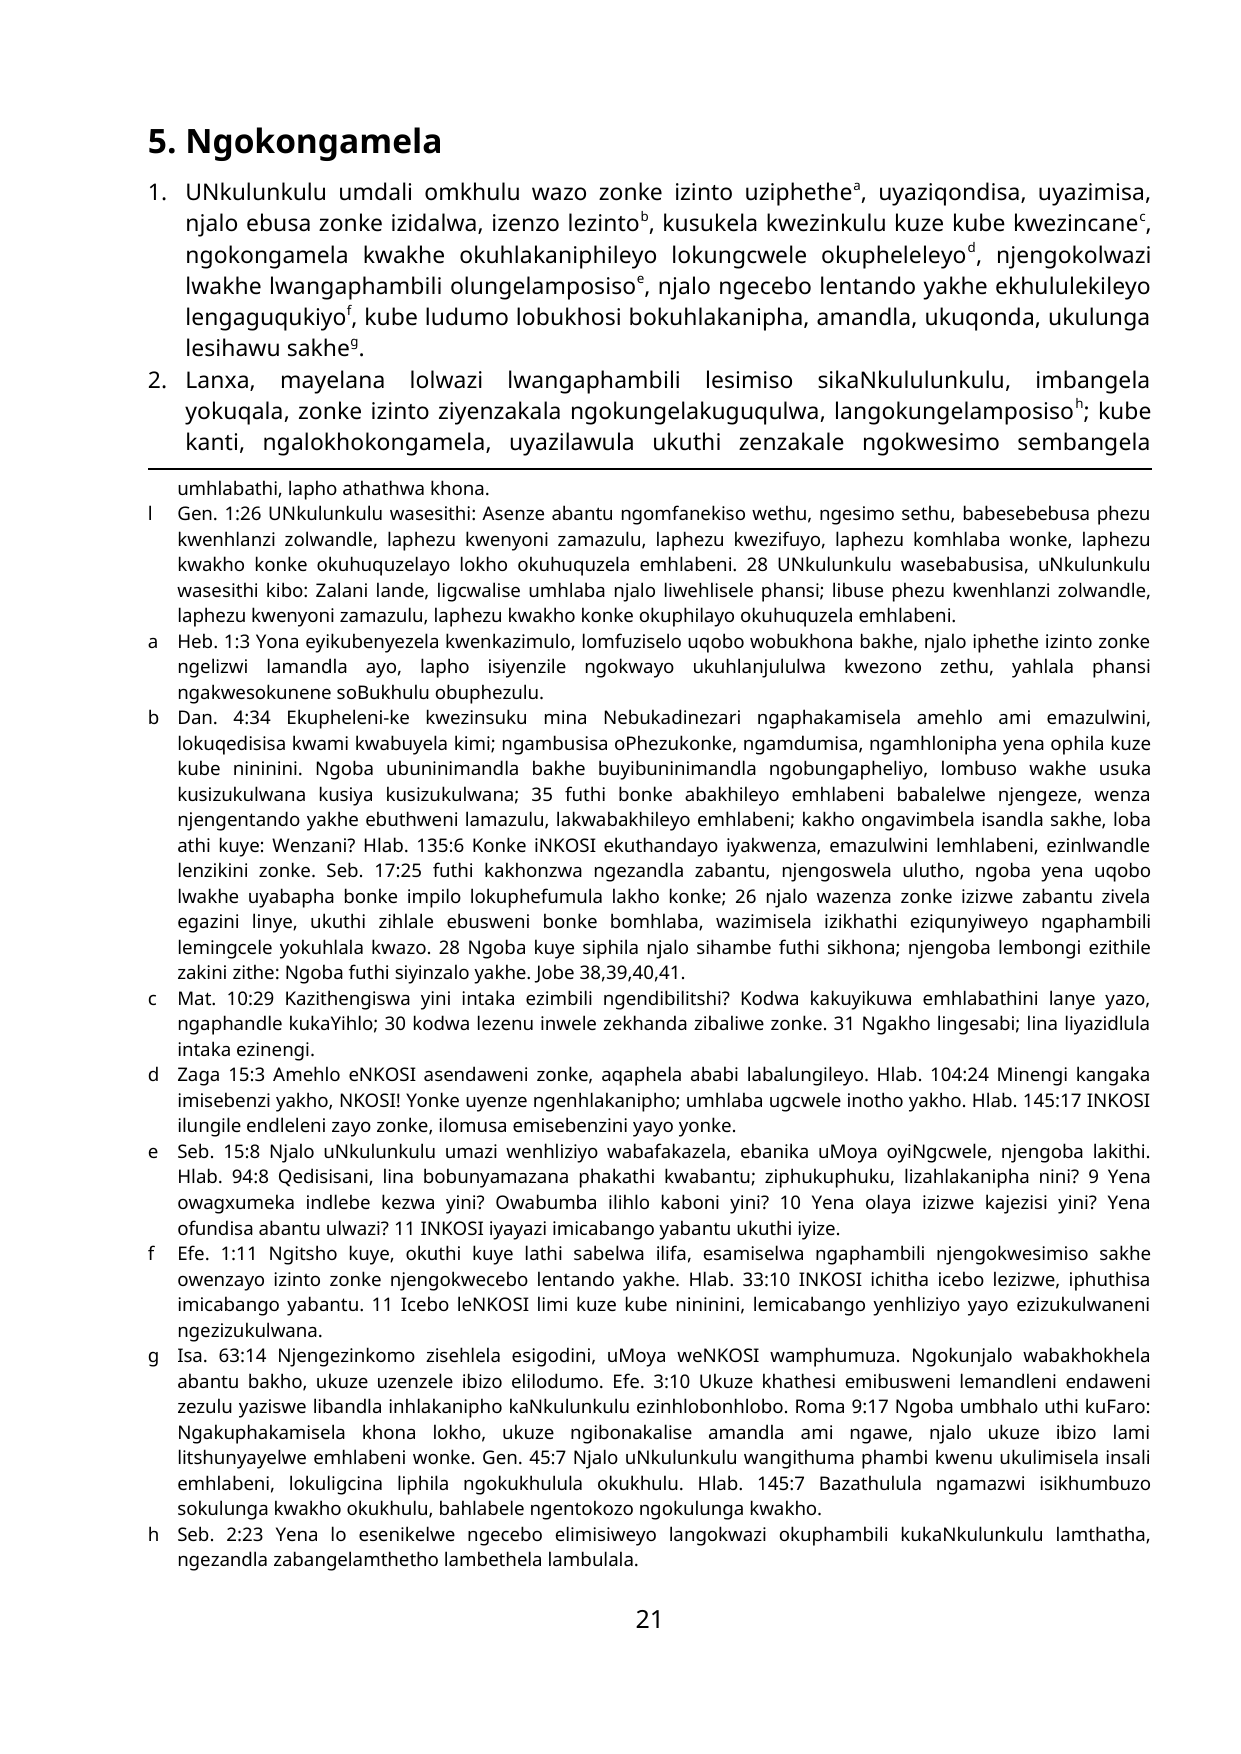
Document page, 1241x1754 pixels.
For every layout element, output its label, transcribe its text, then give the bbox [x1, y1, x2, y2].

list Mat. 10:29 Kazithengiswa yini intaka ezimbili ngendibilitshi? Kodwa kakuyikuwa emhlabathini lanye yazo, ngaphandle kukaYihlo; 30 kodwa lezenu inwele zekhanda zibaliwe zonke. 31 Ngakho lingesabi; lina liyazidlula intaka ezinengi. [148, 985, 1152, 1062]
list Efe. 1:11 Ngitsho kuye, okuthi kuye lathi sabelwa ilifa, esamiselwa ngaphambili njengokwesimiso sakhe owenzayo izinto zonke njengokwecebo lentando yakhe. Hlab. 33:10 INKOSI ichitha icebo lezizwe, iphuthisa imicabango yabantu. 11 Icebo leNKOSI limi kuze kube nininini, lemicabango yenhliziyo yayo ezizukulwaneni ngezizukulwana. [148, 1241, 1152, 1343]
list UNkulunkulu umdali omkhulu wazo zonke izinto uziphethe, uyaziqondisa, uyazimisa, njalo ebusa zonke izidalwa, izenzo lezinto, kusukela kwezinkulu kuze kube kwezincane, ngokongamela kwakhe okuhlakaniphileyo lokungcwele okupheleleyo, njengokolwazi lwakhe lwangaphambili olungelamposiso, njalo ngecebo lentando yakhe ekhululekileyo lengaguqukiyo, kube ludumo lobukhosi bokuhlakanipha, amandla, ukuqonda, ukulunga lesihawu sakhe. [148, 176, 1152, 364]
list Seb. 2:23 Yena lo esenikelwe ngecebo elimisiweyo langokwazi okuphambili kukaNkulunkulu lamthatha, ngezandla zabangelamthetho lambethela lambulala. [148, 1521, 1152, 1572]
list Isa. 63:14 Njengezinkomo zisehlela esigodini, uMoya weNKOSI wamphumuza. Ngokunjalo wabakhokhela abantu bakho, ukuze uzenzele ibizo elilodumo. Efe. 3:10 Ukuze khathesi emibusweni lemandleni endaweni zezulu yaziswe libandla inhlakanipho kaNkulunkulu ezinhlobonhlobo. Roma 9:17 Ngoba umbhalo uthi kuFaro: Ngakuphakamisela khona lokho, ukuze ngibonakalise amandla ami ngawe, njalo ukuze ibizo lami litshunyayelwe emhlabeni wonke. Gen. 45:7 Njalo uNkulunkulu wangithuma phambi kwenu ukulimisela insali emhlabeni, lokuligcina liphila ngokukhulula okukhulu. Hlab. 145:7 Bazathulula ngamazwi isikhumbuzo sokulunga kwakho okukhulu, bahlabele ngentokozo ngokulunga kwakho. [148, 1343, 1152, 1521]
list umhlabathi, lapho athathwa khona. [148, 475, 1152, 500]
list Gen. 1:26 UNkulunkulu wasesithi: Asenze abantu ngomfanekiso wethu, ngesimo sethu, babesebebusa phezu kwenhlanzi zolwandle, laphezu kwenyoni zamazulu, laphezu kwezifuyo, laphezu komhlaba wonke, laphezu kwakho konke okuhuquzelayo lokho okuhuquzela emhlabeni. 28 UNkulunkulu wasebabusisa, uNkulunkulu wasesithi kibo: Zalani lande, ligcwalise umhlaba njalo liwehlisele phansi; libuse phezu kwenhlanzi zolwandle, laphezu kwenyoni zamazulu, laphezu kwakho konke okuphilayo okuhuquzela emhlabeni. [148, 500, 1152, 628]
list Dan. 4:34 Ekupheleni-ke kwezinsuku mina Nebukadinezari ngaphakamisela amehlo ami emazulwini, lokuqedisisa kwami kwabuyela kimi; ngambusisa oPhezukonke, ngamdumisa, ngamhlonipha yena ophila kuze kube nininini. Ngoba ubuninimandla bakhe buyibuninimandla ngobungapheliyo, lombuso wakhe usuka kusizukulwana kusiya kusizukulwana; 35 futhi bonke abakhileyo emhlabeni babalelwe njengeze, wenza njengentando yakhe ebuthweni lamazulu, lakwabakhileyo emhlabeni; kakho ongavimbela isandla sakhe, loba athi kuye: Wenzani? Hlab. 135:6 Konke iNKOSI ekuthandayo iyakwenza, emazulwini lemhlabeni, ezinlwandle lenzikini zonke. Seb. 17:25 futhi kakhonzwa ngezandla zabantu, njengoswela ulutho, ngoba yena uqobo lwakhe uyabapha bonke impilo lokuphefumula lakho konke; 26 njalo wazenza zonke izizwe zabantu zivela egazini linye, ukuthi zihlale ebusweni bonke bomhlaba, wazimisela izikhathi eziqunyiweyo ngaphambili lemingcele yokuhlala kwazo. 28 Ngoba kuye siphila njalo sihambe futhi sikhona; njengoba lembongi ezithile zakini zithe: Ngoba futhi siyinzalo yakhe. Jobe 38,39,40,41. [148, 704, 1152, 985]
list Zaga 15:3 Amehlo eNKOSI asendaweni zonke, aqaphela ababi labalungileyo. Hlab. 104:24 Minengi kangaka imisebenzi yakho, NKOSI! Yonke uyenze ngenhlakanipho; umhlaba ugcwele inotho yakho. Hlab. 145:17 INKOSI ilungile endleleni zayo zonke, ilomusa emisebenzini yayo yonke. [148, 1062, 1152, 1138]
list Lanxa, mayelana lolwazi lwangaphambili lesimiso sikaNkululunkulu, imbangela yokuqala, zonke izinto ziyenzakala ngokungelakuguqulwa, langokungelamposiso; kube kanti, ngalokhokongamela, uyazilawula ukuthi zenzakale ngokwesimo sembangela [148, 364, 1152, 457]
subtitle 5. Ngokongamela [148, 118, 1152, 164]
list Heb. 1:3 Yona eyikubenyezela kwenkazimulo, lomfuziselo uqobo wobukhona bakhe, njalo iphethe izinto zonke ngelizwi lamandla ayo, lapho isiyenzile ngokwayo ukuhlanjululwa kwezono zethu, yahlala phansi ngakwesokunene soBukhulu obuphezulu. [148, 628, 1152, 704]
list Seb. 15:8 Njalo uNkulunkulu umazi wenhliziyo wabafakazela, ebanika uMoya oyiNgcwele, njengoba lakithi. Hlab. 94:8 Qedisisani, lina bobunyamazana phakathi kwabantu; ziphukuphuku, lizahlakanipha nini? 9 Yena owagxumeka indlebe kezwa yini? Owabumba ilihlo kaboni yini? 10 Yena olaya izizwe kajezisi yini? Yena ofundisa abantu ulwazi? 11 INKOSI iyayazi imicabango yabantu ukuthi iyize. [148, 1138, 1152, 1241]
